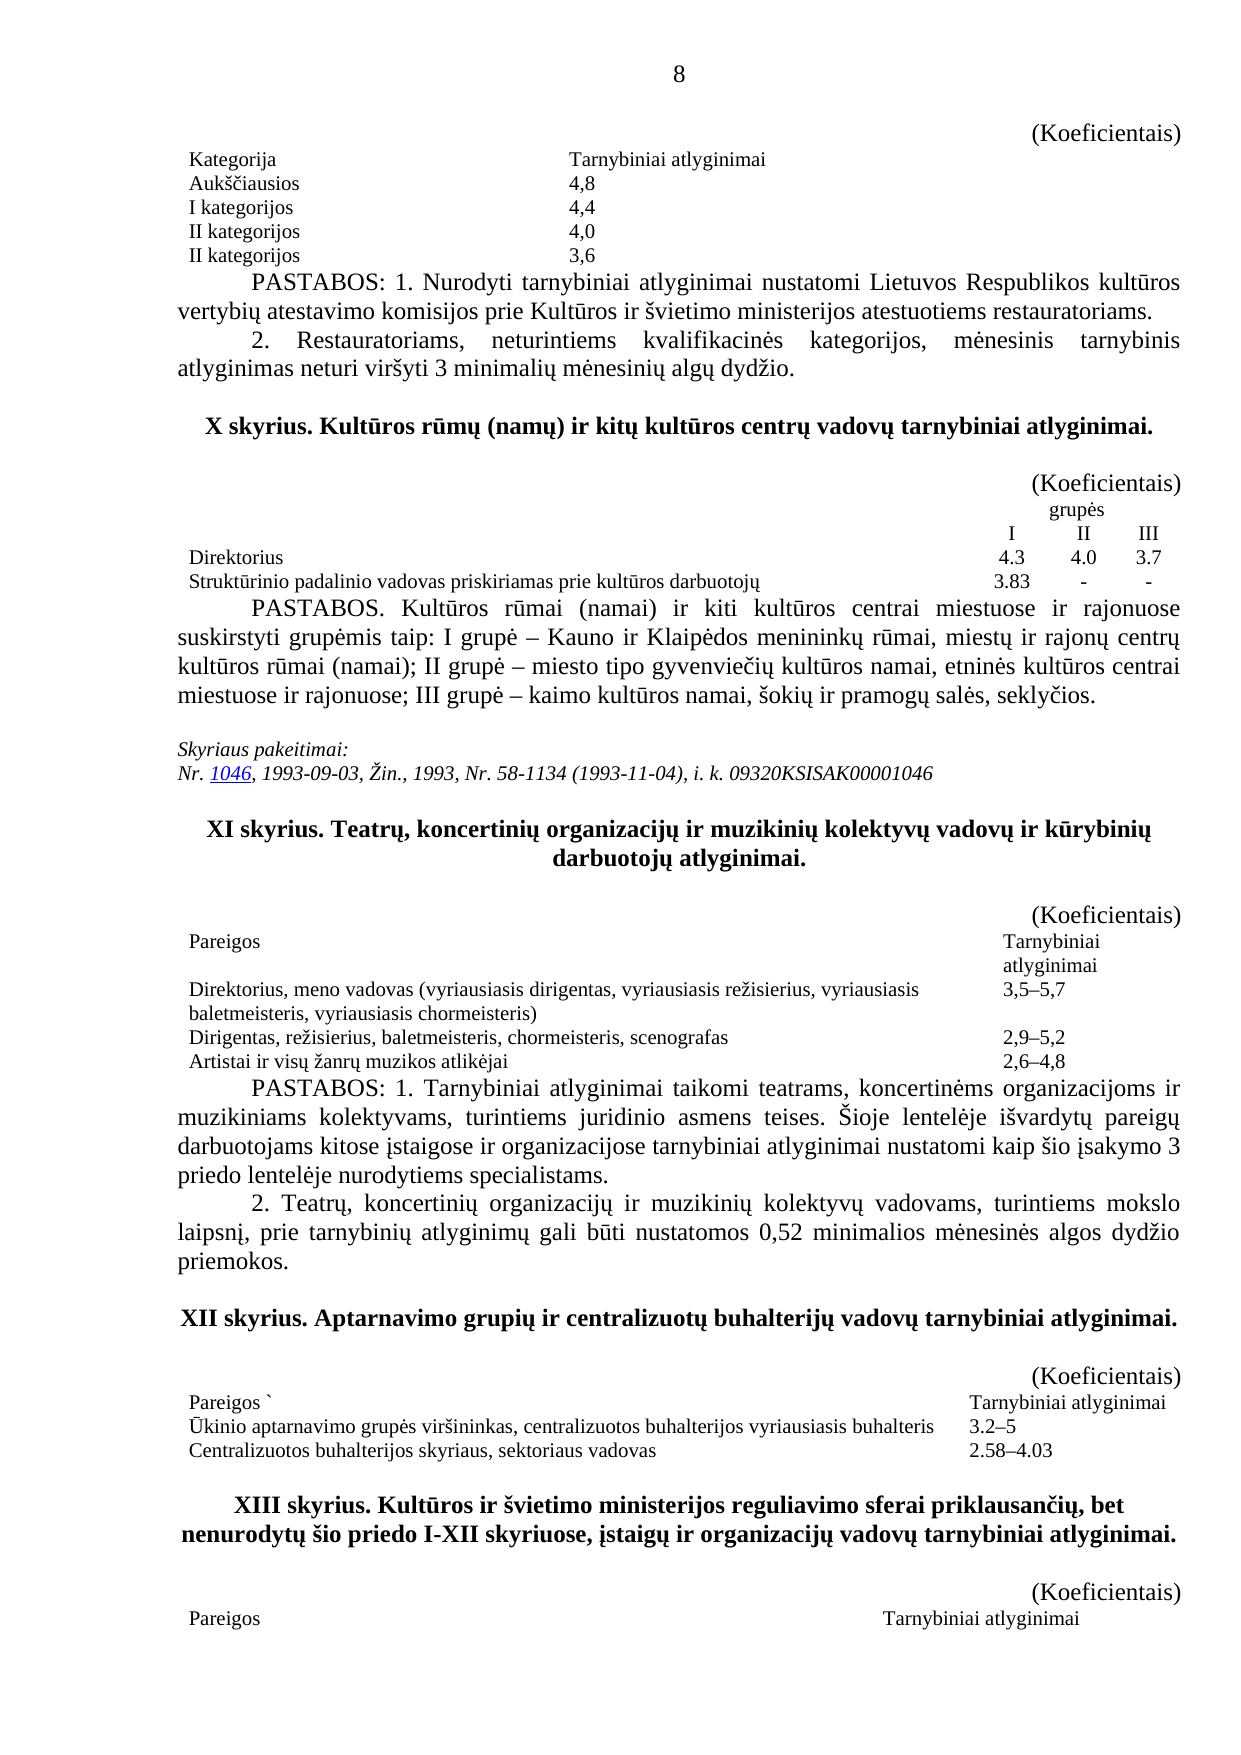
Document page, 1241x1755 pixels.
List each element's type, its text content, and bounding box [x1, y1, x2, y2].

text 2. Restauratoriams, neturintiems kvalifikacinės kategorijos, mėnesinis tarnybinis atlyginimas neturi viršyti 3 minimalių mėnesinių algų dydžio. [177, 325, 1181, 382]
table_cell 3.83 [972, 569, 1051, 593]
table_cell I kategorijos [177, 195, 558, 219]
table_cell 2,6–4,8 [992, 1049, 1181, 1073]
text (Koeficientais) [177, 900, 1181, 929]
table_cell - [1051, 569, 1116, 593]
table_cell Struktūrinio padalinio vadovas priskiriamas prie kultūros darbuotojų [177, 569, 972, 593]
table_cell Ūkinio aptarnavimo grupės viršininkas, centralizuotos buhalterijos vyriausiasis buhalteris [177, 1414, 958, 1438]
table_header Pareigos [177, 929, 992, 977]
text Skyriaus pakeitimai: [177, 737, 1181, 761]
table_cell Direktorius, meno vadovas (vyriausiasis dirigentas, vyriausiasis režisierius, vyriausiasis baletmeisteris, vyriausiasis chormeisteris) [177, 977, 992, 1025]
text PASTABOS: 1. Tarnybiniai atlyginimai taikomi teatrams, koncertinėms organizacijoms ir muzikiniams kolektyvams, turintiems juridinio asmens teises. Šioje lentelėje išvardytų pareigų darbuotojams kitose įstaigose ir organizacijose tarnybiniai atlyginimai nustatomi kaip šio įsakymo 3 priedo lentelėje nurodytiems specialistams. [177, 1073, 1181, 1188]
text X skyrius. Kultūros rūmų (namų) ir kitų kultūros centrų vadovų tarnybiniai atlyginimai. [177, 411, 1181, 440]
table_cell 2,9–5,2 [992, 1025, 1181, 1049]
table_cell Aukščiausios [177, 171, 558, 195]
table_cell Artistai ir visų žanrų muzikos atlikėjai [177, 1049, 992, 1073]
table_header Pareigos ` [177, 1390, 958, 1414]
table_cell II kategorijos [177, 243, 558, 267]
text XII skyrius. Aptarnavimo grupių ir centralizuotų buhalterijų vadovų tarnybiniai atlyginimai. [177, 1303, 1181, 1332]
table_cell 3.7 [1116, 545, 1181, 569]
table_header [177, 497, 972, 545]
table_header grupės [972, 497, 1181, 521]
text 2. Teatrų, koncertinių organizacijų ir muzikinių kolektyvų vadovams, turintiems mokslo laipsnį, prie tarnybinių atlyginimų gali būti nustatomos 0,52 minimalios mėnesinės algos dydžio priemokos. [177, 1188, 1181, 1275]
table_cell I [972, 521, 1051, 545]
table_cell II [1051, 521, 1116, 545]
table_cell Dirigentas, režisierius, baletmeisteris, chormeisteris, scenografas [177, 1025, 992, 1049]
table_cell 3,5–5,7 [992, 977, 1181, 1025]
table_cell 3,6 [558, 243, 1181, 267]
table_cell 4,8 [558, 171, 1181, 195]
table_cell 4,0 [558, 219, 1181, 243]
table_cell 4,4 [558, 195, 1181, 219]
text (Koeficientais) [177, 1361, 1181, 1390]
text XI skyrius. Teatrų, koncertinių organizacijų ir muzikinių kolektyvų vadovų ir kūrybinių darbuotojų atlyginimai. [177, 814, 1181, 872]
table_cell 4.3 [972, 545, 1051, 569]
text (Koeficientais) [177, 468, 1181, 497]
table_header Pareigos [177, 1606, 871, 1630]
table_header Tarnybiniai atlyginimai [958, 1390, 1181, 1414]
table_cell Centralizuotos buhalterijos skyriaus, sektoriaus vadovas [177, 1438, 958, 1462]
text Nr. 1046, 1993-09-03, Žin., 1993, Nr. 58-1134 (1993-11-04), i. k. 09320KSISAK00001046 [177, 761, 1181, 785]
table_cell 4.0 [1051, 545, 1116, 569]
text (Koeficientais) [177, 118, 1181, 147]
table_cell - [1116, 569, 1181, 593]
table_cell Direktorius [177, 545, 972, 569]
table_cell II kategorijos [177, 219, 558, 243]
text PASTABOS. Kultūros rūmai (namai) ir kiti kultūros centrai miestuose ir rajonuose suskirstyti grupėmis taip: I grupė – Kauno ir Klaipėdos menininkų rūmai, miestų ir rajonų centrų kultūros rūmai (namai); II grupė – miesto tipo gyvenviečių kultūros namai, etninės kultūros centrai miestuose ir rajonuose; III grupė – kaimo kultūros namai, šokių ir pramogų salės, seklyčios. [177, 593, 1181, 708]
table_header Tarnybiniai atlyginimai [992, 929, 1181, 977]
table_cell 3.2–5 [958, 1414, 1181, 1438]
table_header Tarnybiniai atlyginimai [558, 147, 1181, 171]
text XIII skyrius. Kultūros ir švietimo ministerijos reguliavimo sferai priklausančių, bet nenurodytų šio priedo I-XII skyriuose, įstaigų ir organizacijų vadovų tarnybiniai atlyginimai. [177, 1491, 1181, 1548]
table_header Kategorija [177, 147, 558, 171]
text (Koeficientais) [177, 1577, 1181, 1606]
table_cell III [1116, 521, 1181, 545]
text PASTABOS: 1. Nurodyti tarnybiniai atlyginimai nustatomi Lietuvos Respublikos kultūros vertybių atestavimo komisijos prie Kultūros ir švietimo ministerijos atestuotiems restauratoriams. [177, 267, 1181, 325]
table_header Tarnybiniai atlyginimai [871, 1606, 1181, 1630]
table_cell 2.58–4.03 [958, 1438, 1181, 1462]
